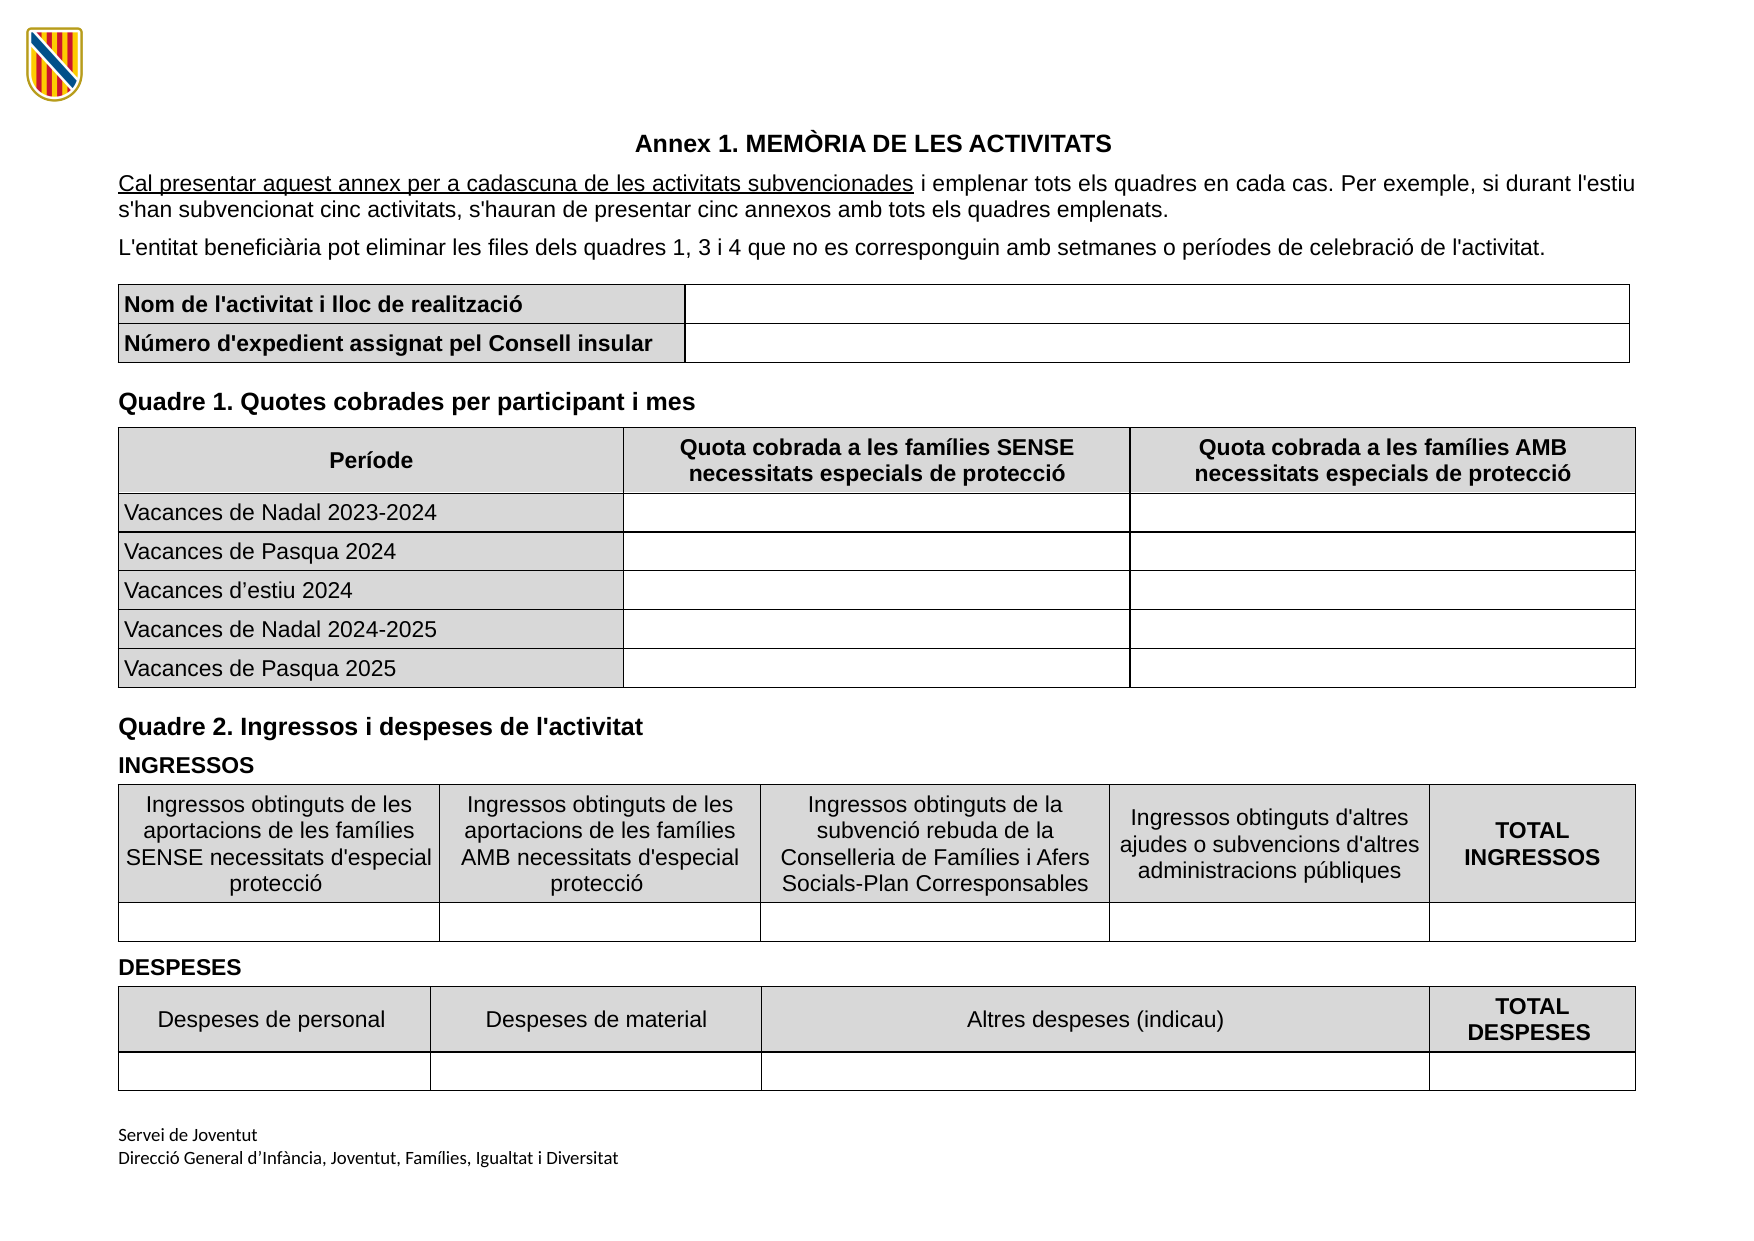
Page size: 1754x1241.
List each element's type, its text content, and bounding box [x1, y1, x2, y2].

table_cell [1430, 1053, 1635, 1090]
table_header Ingressos obtinguts d'altres ajudes o subvencions d'altres administracions públiques [1110, 785, 1429, 902]
table_header Quota cobrada a les famílies AMB necessitats especials de protecció [1131, 428, 1635, 492]
table_cell [119, 1053, 430, 1090]
table_cell [761, 903, 1109, 941]
table_header Ingressos obtinguts de la subvenció rebuda de la Conselleria de Famílies i Afers Socials-Plan Corresponsables [761, 785, 1109, 902]
table_cell Vacances de Nadal 2024-2025 [119, 610, 623, 648]
table_header TOTAL INGRESSOS [1430, 785, 1635, 902]
table_header [686, 285, 1629, 323]
table_cell [762, 1053, 1429, 1090]
text INGRESSOS [118, 752, 1636, 778]
table_cell Vacances d’estiu 2024 [119, 571, 623, 609]
text Quadre 1. Quotes cobrades per participant i mes [118, 387, 1636, 416]
table_cell [1430, 903, 1635, 941]
table_cell [624, 649, 1129, 687]
table_cell [686, 324, 1629, 362]
table_header Despeses de material [431, 987, 761, 1051]
table_cell Número d'expedient assignat pel Consell insular [119, 324, 684, 362]
table_header Nom de l'activitat i lloc de realització [119, 285, 684, 323]
text Cal presentar aquest annex per a cadascuna de les activitats subvencionades i emplenar tots els quadres en cada cas. Per exemple, si durant l'estiu s'han subvencionat cinc activitats, s'hauran de presentar cinc annexos amb tots els quadres emplenats. [118, 169, 1636, 222]
table_cell [624, 494, 1129, 531]
table_cell Vacances de Pasqua 2024 [119, 533, 623, 570]
table_cell [1131, 494, 1635, 531]
picture [8, 0, 101, 130]
text L'entitat beneficiària pot eliminar les files dels quadres 1, 3 i 4 que no es corresponguin amb setmanes o períodes de celebració de l'activitat. [118, 234, 1636, 260]
table_header Període [119, 428, 623, 492]
table_cell [1131, 610, 1635, 648]
table_cell [1110, 903, 1429, 941]
text DESPESES [118, 954, 1636, 980]
table_header Quota cobrada a les famílies SENSE necessitats especials de protecció [624, 428, 1129, 492]
table_cell [440, 903, 760, 941]
table_header Altres despeses (indicau) [762, 987, 1429, 1051]
text Quadre 2. Ingressos i despeses de l'activitat [118, 711, 1636, 740]
table_cell Vacances de Pasqua 2025 [119, 649, 623, 687]
table_header TOTAL DESPESES [1430, 987, 1635, 1051]
table_cell [624, 533, 1129, 570]
table_header Ingressos obtinguts de les aportacions de les famílies AMB necessitats d'especial protecció [440, 785, 760, 902]
table_cell [119, 903, 439, 941]
table_header Despeses de personal [119, 987, 430, 1051]
table_cell [431, 1053, 761, 1090]
text Annex 1. MEMÒRIA DE LES ACTIVITATS [118, 129, 1636, 158]
table_cell [1131, 649, 1635, 687]
table_header Ingressos obtinguts de les aportacions de les famílies SENSE necessitats d'especial protecció [119, 785, 439, 902]
table_cell [624, 610, 1129, 648]
table_cell [1131, 571, 1635, 609]
table_cell Vacances de Nadal 2023-2024 [119, 494, 623, 531]
table_cell [624, 571, 1129, 609]
table_cell [1131, 533, 1635, 570]
